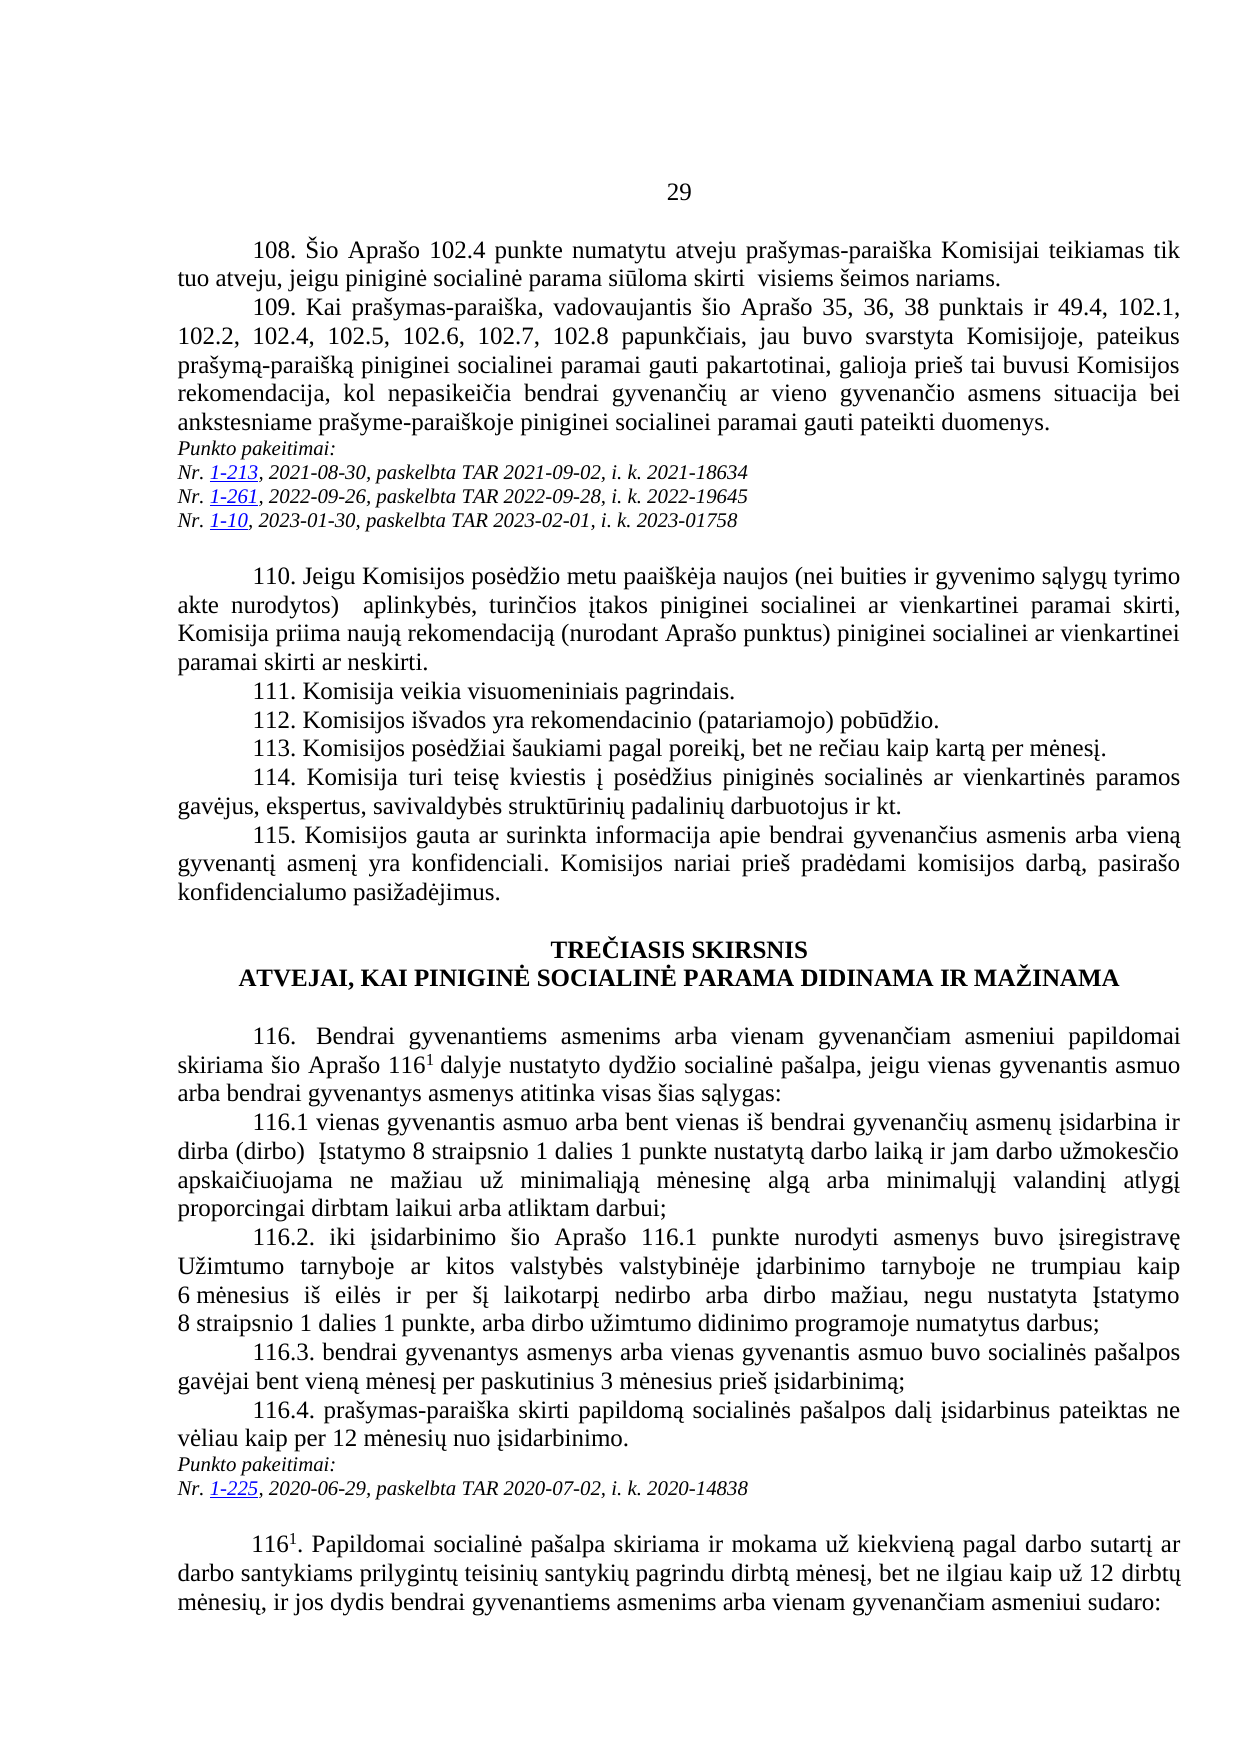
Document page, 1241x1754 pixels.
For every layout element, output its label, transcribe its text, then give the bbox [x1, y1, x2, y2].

text Nr. 1-225, 2020-06-29, paskelbta TAR 2020-07-02, i. k. 2020-14838 [177, 1476, 1181, 1500]
text 116.2. iki įsidarbinimo šio Aprašo 116.1 punkte nurodyti asmenys buvo įsiregistravę Užimtumo tarnyboje ar kitos valstybės valstybinėje įdarbinimo tarnyboje ne trumpiau kaip 6 mėnesius iš eilės ir per šį laikotarpį nedirbo arba dirbo mažiau, negu nustatyta Įstatymo 8 straipsnio 1 dalies 1 punkte, arba dirbo užimtumo didinimo programoje numatytus darbus; [177, 1222, 1181, 1337]
text Punkto pakeitimai: [177, 1452, 1181, 1476]
text Nr. 1-213, 2021-08-30, paskelbta TAR 2021-09-02, i. k. 2021-18634 [177, 460, 1181, 484]
text 109. Kai prašymas-paraiška, vadovaujantis šio Aprašo 35, 36, 38 punktais ir 49.4, 102.1, 102.2, 102.4, 102.5, 102.6, 102.7, 102.8 papunkčiais, jau buvo svarstyta Komisijoje, pateikus prašymą-paraišką piniginei socialinei paramai gauti pakartotinai, galioja prieš tai buvusi Komisijos rekomendacija, kol nepasikeičia bendrai gyvenančių ar vieno gyvenančio asmens situacija bei ankstesniame prašyme-paraiškoje piniginei socialinei paramai gauti pateikti duomenys. [177, 292, 1181, 436]
text 116.4. prašymas-paraiška skirti papildomą socialinės pašalpos dalį įsidarbinus pateiktas ne vėliau kaip per 12 mėnesių nuo įsidarbinimo. [177, 1395, 1181, 1452]
text Nr. 1-10, 2023-01-30, paskelbta TAR 2023-02-01, i. k. 2023-01758 [177, 508, 1181, 532]
text 1161. Papildomai socialinė pašalpa skiriama ir mokama už kiekvieną pagal darbo sutartį ar darbo santykiams prilygintų teisinių santykių pagrindu dirbtą mėnesį, bet ne ilgiau kaip už 12 dirbtų mėnesių, ir jos dydis bendrai gyvenantiems asmenims arba vienam gyvenančiam asmeniui sudaro: [177, 1529, 1181, 1615]
text 110. Jeigu Komisijos posėdžio metu paaiškėja naujos (nei buities ir gyvenimo sąlygų tyrimo akte nurodytos) aplinkybės, turinčios įtakos piniginei socialinei ar vienkartinei paramai skirti, Komisija priima naują rekomendaciją (nurodant Aprašo punktus) piniginei socialinei ar vienkartinei paramai skirti ar neskirti. [177, 561, 1181, 676]
text 115. Komisijos gauta ar surinkta informacija apie bendrai gyvenančius asmenis arba vieną gyvenantį asmenį yra konfidenciali. Komisijos nariai prieš pradėdami komisijos darbą, pasirašo konfidencialumo pasižadėjimus. [177, 820, 1181, 906]
text 116.3. bendrai gyvenantys asmenys arba vienas gyvenantis asmuo buvo socialinės pašalpos gavėjai bent vieną mėnesį per paskutinius 3 mėnesius prieš įsidarbinimą; [177, 1337, 1181, 1395]
text 116.1 vienas gyvenantis asmuo arba bent vienas iš bendrai gyvenančių asmenų įsidarbina ir dirba (dirbo) Įstatymo 8 straipsnio 1 dalies 1 punkte nustatytą darbo laiką ir jam darbo užmokesčio apskaičiuojama ne mažiau už minimaliąją mėnesinę algą arba minimalųjį valandinį atlygį proporcingai dirbtam laikui arba atliktam darbui; [177, 1107, 1181, 1222]
text 116. Bendrai gyvenantiems asmenims arba vienam gyvenančiam asmeniui papildomai skiriama šio Aprašo 1161 dalyje nustatyto dydžio socialinė pašalpa, jeigu vienas gyvenantis asmuo arba bendrai gyvenantys asmenys atitinka visas šias sąlygas: [177, 1021, 1181, 1107]
text 113. Komisijos posėdžiai šaukiami pagal poreikį, bet ne rečiau kaip kartą per mėnesį. [177, 733, 1181, 762]
text TREČIASIS SKIRSNIS [177, 935, 1181, 963]
text Nr. 1-261, 2022-09-26, paskelbta TAR 2022-09-28, i. k. 2022-19645 [177, 484, 1181, 508]
text 112. Komisijos išvados yra rekomendacinio (patariamojo) pobūdžio. [177, 705, 1181, 733]
text 108. Šio Aprašo 102.4 punkte numatytu atveju prašymas-paraiška Komisijai teikiamas tik tuo atveju, jeigu piniginė socialinė parama siūloma skirti visiems šeimos nariams. [177, 235, 1181, 292]
text 114. Komisija turi teisę kviestis į posėdžius piniginės socialinės ar vienkartinės paramos gavėjus, ekspertus, savivaldybės struktūrinių padalinių darbuotojus ir kt. [177, 762, 1181, 820]
text 111. Komisija veikia visuomeniniais pagrindais. [177, 676, 1181, 705]
text ATVEJAI, KAI PINIGINĖ SOCIALINĖ PARAMA DIDINAMA IR MAŽINAMA [177, 963, 1181, 992]
text Punkto pakeitimai: [177, 436, 1181, 460]
